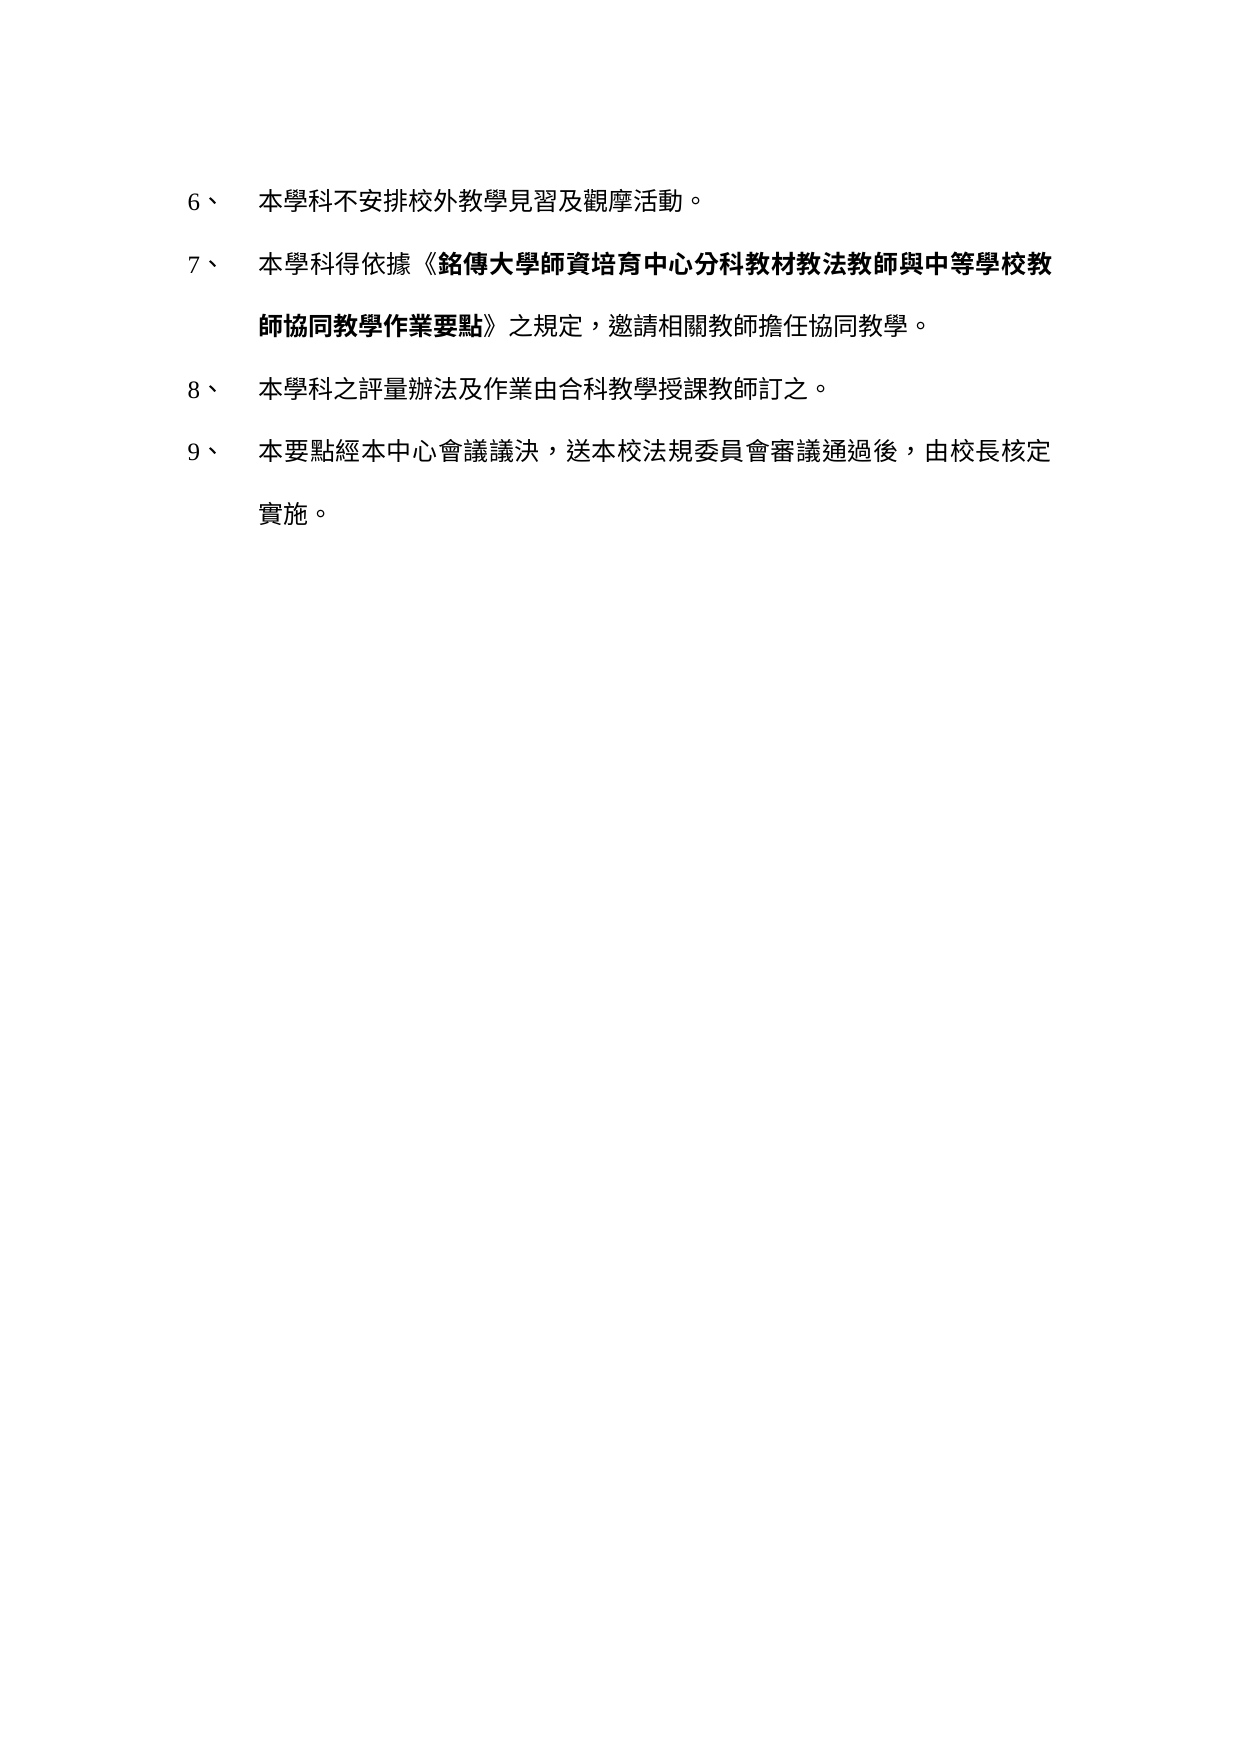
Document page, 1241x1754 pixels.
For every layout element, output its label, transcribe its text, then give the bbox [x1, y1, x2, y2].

list 本學科不安排校外教學見習及觀摩活動。 [187, 158, 1053, 221]
list 本要點經本中心會議議決，送本校法規委員會審議通過後，由校長核定實施。 [187, 408, 1053, 533]
list 本學科得依據《銘傳大學師資培育中心分科教材教法教師與中等學校教師協同教學作業要點》之規定，邀請相關教師擔任協同教學。 [187, 221, 1053, 346]
list 本學科之評量辦法及作業由合科教學授課教師訂之。 [187, 346, 1053, 408]
